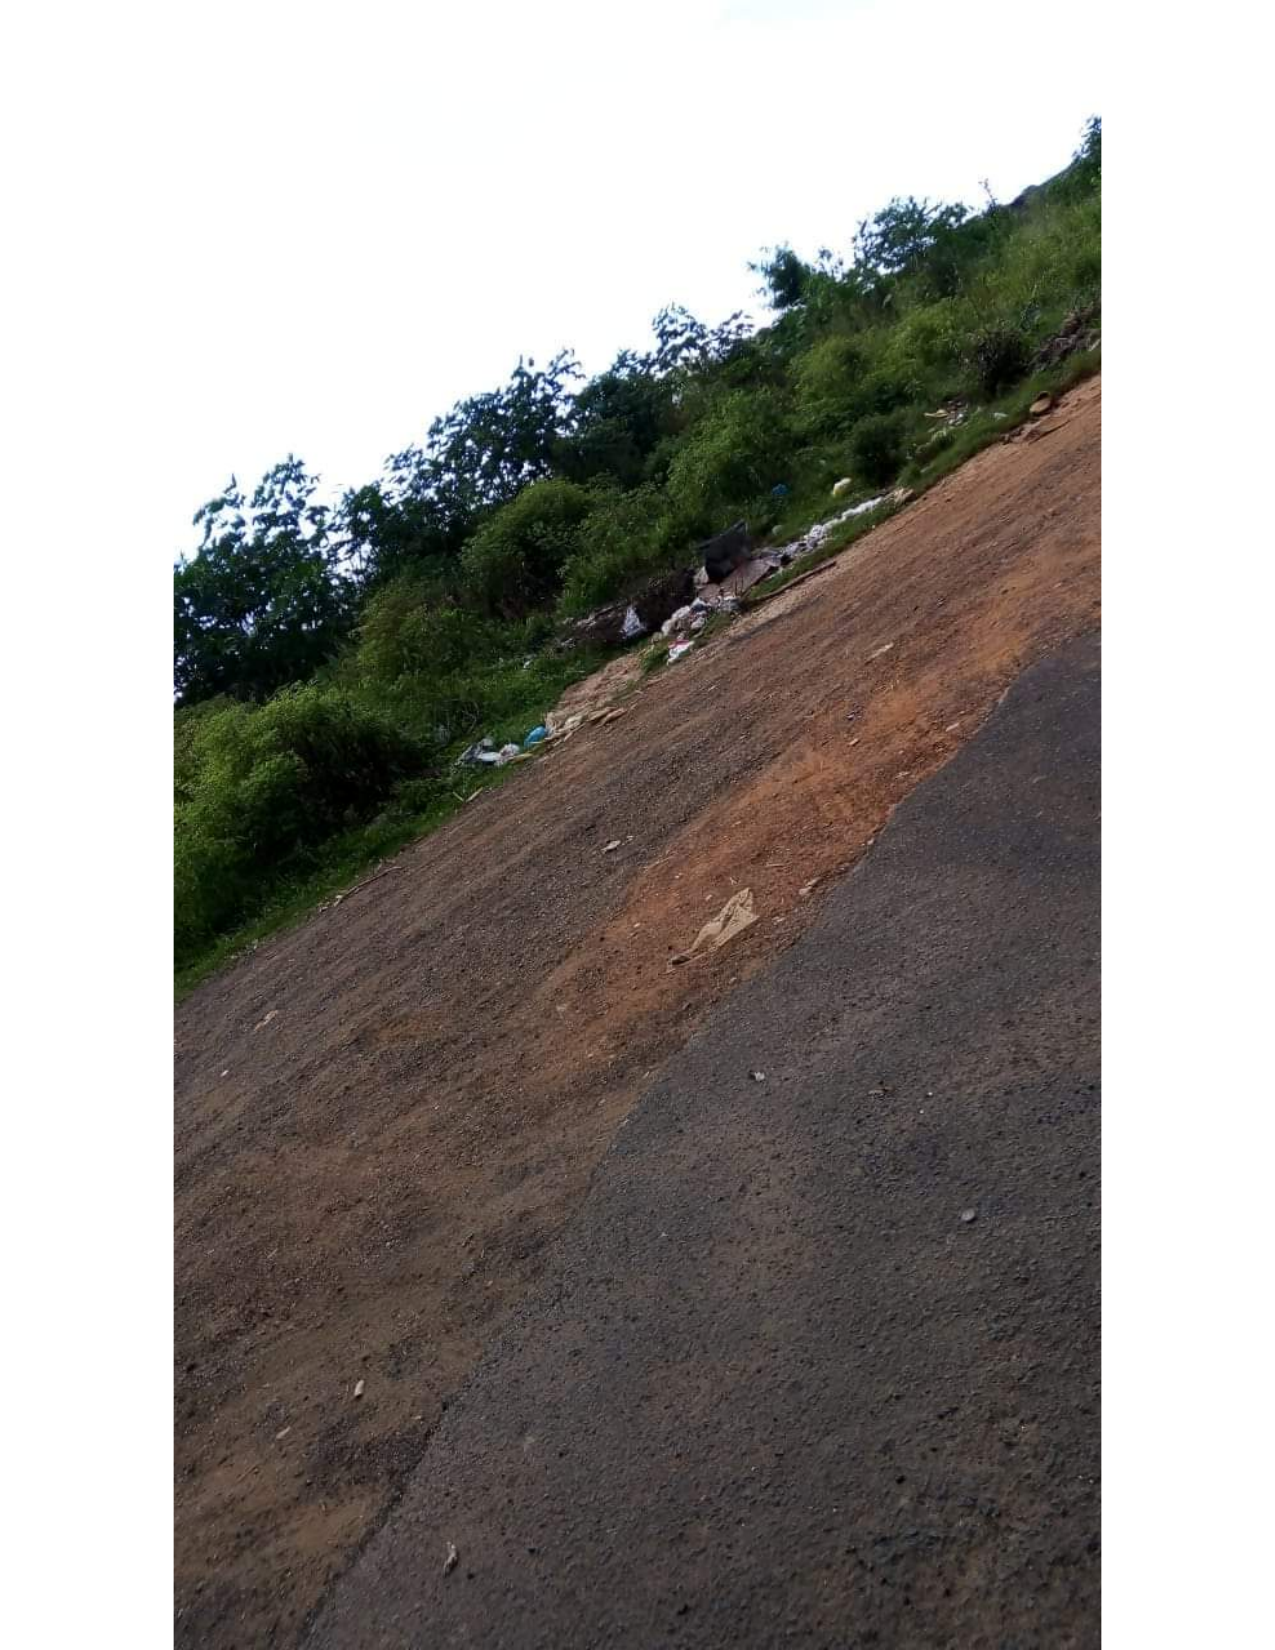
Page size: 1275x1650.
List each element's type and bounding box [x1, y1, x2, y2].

picture [173, 0, 1102, 1650]
